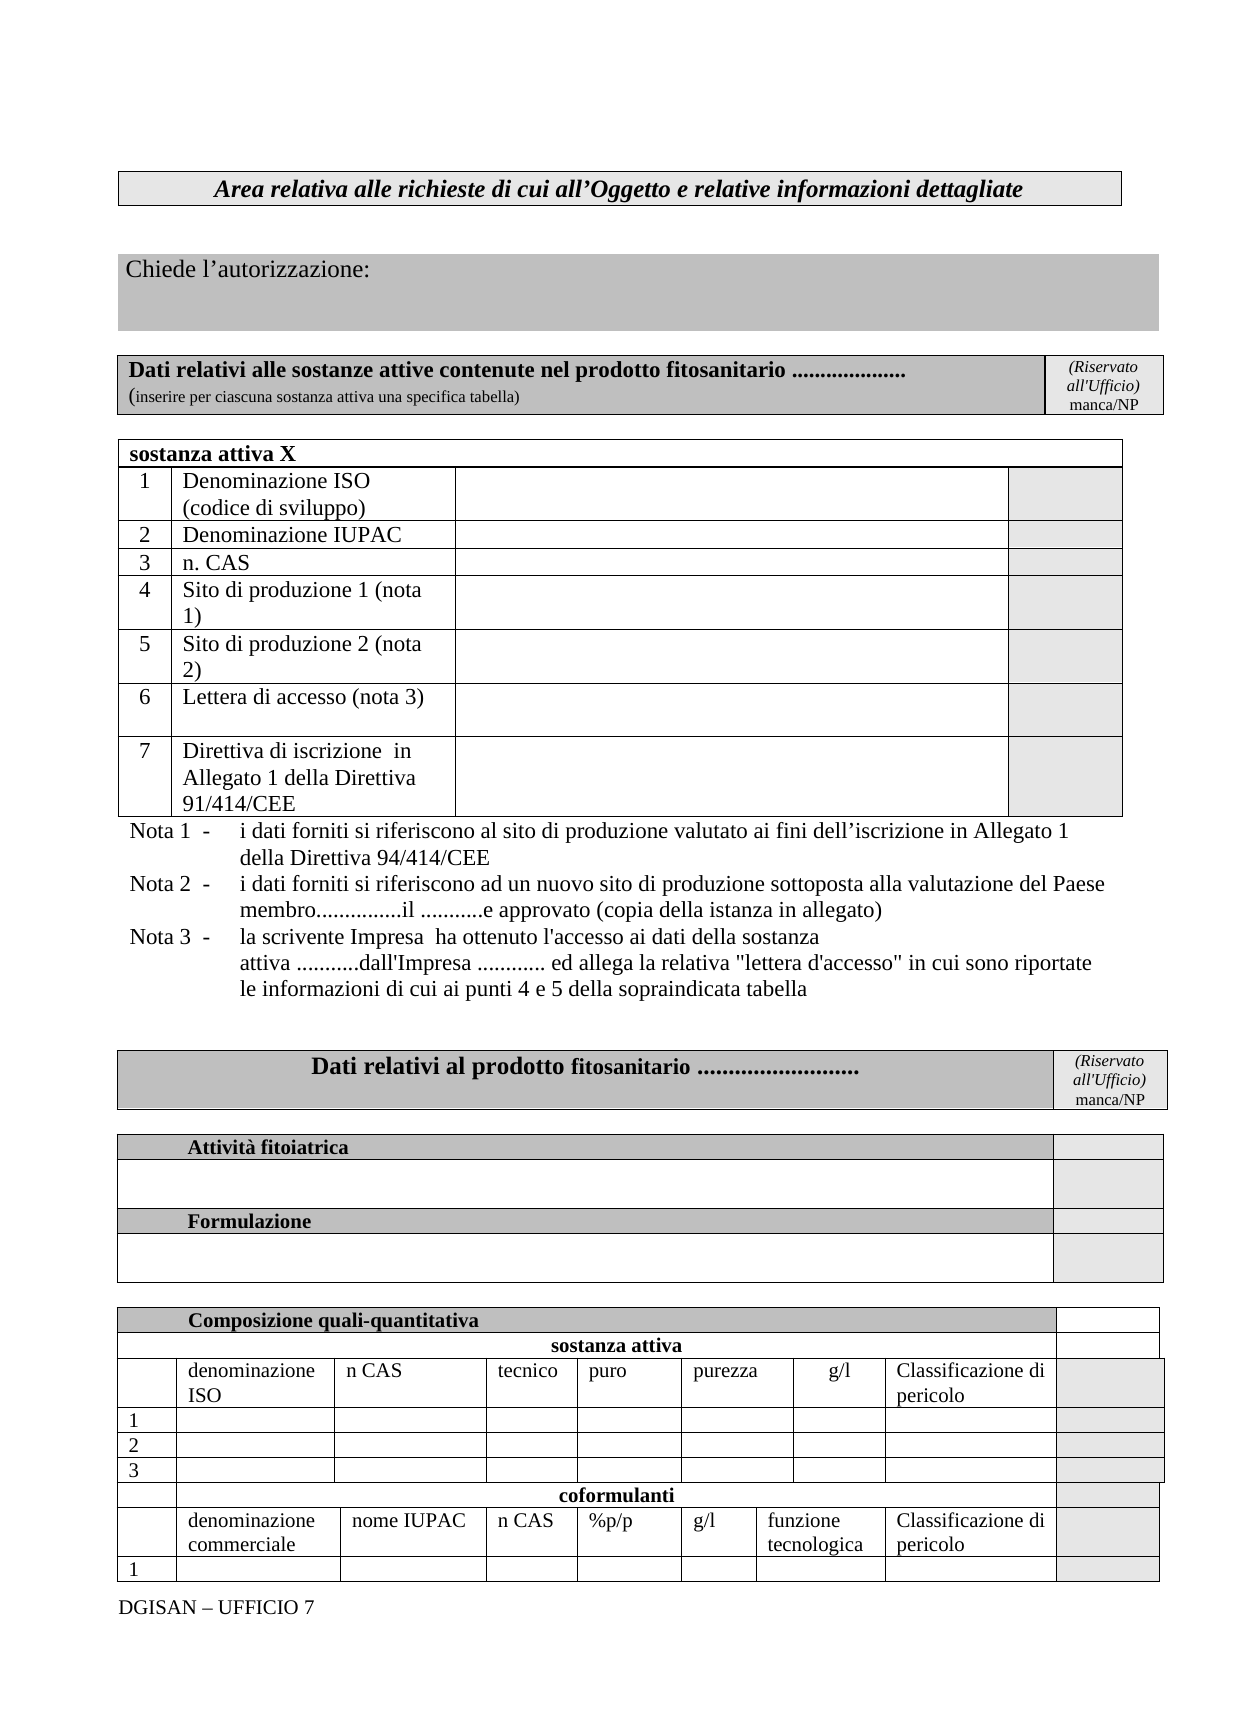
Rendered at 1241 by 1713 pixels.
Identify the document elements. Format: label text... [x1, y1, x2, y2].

table_cell %p/p [578, 1508, 681, 1556]
table_cell Denominazione ISO (codice di sviluppo) [172, 468, 455, 520]
table_cell [456, 684, 1008, 736]
table_cell g/l [794, 1359, 885, 1407]
table_cell [1009, 684, 1122, 736]
table_cell [1160, 1556, 1164, 1581]
table_cell [456, 468, 1008, 520]
table_cell [456, 549, 1008, 575]
table_cell 2 [118, 1433, 176, 1457]
table_cell [1160, 1483, 1164, 1507]
table_header Chiede l’autorizzazione: [118, 254, 1159, 331]
table_cell [578, 1408, 681, 1432]
table_cell [1009, 521, 1122, 547]
table_cell n CAS [487, 1508, 577, 1556]
table_cell [757, 1557, 885, 1581]
table_cell Classificazione di pericolo [886, 1508, 1056, 1556]
table_cell coformulanti [177, 1483, 1056, 1507]
table_cell Direttiva di iscrizione in Allegato 1 della Direttiva 91/414/CEE [172, 737, 455, 816]
table_cell nome IUPAC [341, 1508, 486, 1556]
table_cell [578, 1433, 681, 1457]
table_cell la scrivente Impresa ha ottenuto l'accesso ai dati della sostanza attiva ...........dall'Impresa ............ ed allega la relativa "lettera d'accesso" in cui sono riportate le informazioni di cui ai punti 4 e 5 della sopraindicata tabella [228, 923, 1122, 1002]
table_cell [886, 1433, 1056, 1457]
table_cell [176, 1160, 1053, 1208]
table_header [1057, 1308, 1159, 1332]
table_cell Sito di produzione 1 (nota 1) [172, 576, 455, 629]
table_cell [335, 1458, 486, 1482]
table_cell Nota 3 - [118, 923, 228, 1002]
table_cell denominazione ISO [177, 1359, 334, 1407]
table_header [118, 1135, 176, 1159]
table_cell [1009, 737, 1122, 816]
table_cell [118, 1508, 176, 1556]
table_cell [1057, 1333, 1159, 1357]
table_cell 2 [119, 521, 171, 547]
table_header [118, 1308, 177, 1332]
table_cell g/l [682, 1508, 756, 1556]
table_cell [1057, 1483, 1159, 1507]
table_cell [177, 1557, 340, 1581]
table_cell [794, 1408, 885, 1432]
table_cell 7 [119, 737, 171, 816]
table_header Attività fitoiatrica [176, 1135, 1053, 1159]
table_cell n CAS [335, 1359, 486, 1407]
table_cell [118, 1234, 176, 1282]
table_cell [1057, 1433, 1164, 1457]
table_header Dati relativi al prodotto fitosanitario .......................... [118, 1051, 1053, 1108]
table_header Composizione quali-quantitativa [177, 1308, 1056, 1332]
table_cell [682, 1557, 756, 1581]
table_cell puro [578, 1359, 681, 1407]
table_cell Classificazione di pericolo [886, 1359, 1056, 1407]
table_cell [1160, 1507, 1164, 1556]
table_cell Lettera di accesso (nota 3) [172, 684, 455, 736]
table_header sostanza attiva X [119, 440, 1122, 466]
table_cell [886, 1557, 1056, 1581]
table_cell [578, 1458, 681, 1482]
table_cell [1057, 1557, 1159, 1581]
table_cell [335, 1408, 486, 1432]
table_cell [1054, 1160, 1163, 1208]
table_cell 4 [119, 576, 171, 629]
table_cell [177, 1458, 334, 1482]
table_cell [456, 576, 1008, 629]
table_cell [682, 1458, 793, 1482]
table_header Dati relativi alle sostanze attive contenute nel prodotto fitosanitario .................... (inserire per ciascuna sostanza attiva una specifica tabella) [118, 356, 1044, 414]
table_cell i dati forniti si riferiscono ad un nuovo sito di produzione sottoposta alla valutazione del Paese membro...............il ...........e approvato (copia della istanza in allegato) [228, 870, 1122, 923]
table_cell [177, 1433, 334, 1457]
table_cell [794, 1433, 885, 1457]
table_cell [886, 1408, 1056, 1432]
table_cell [118, 1160, 176, 1208]
table_cell sostanza attiva [177, 1333, 1056, 1357]
table_cell denominazione commerciale [177, 1508, 340, 1556]
table_cell funzione tecnologica [757, 1508, 885, 1556]
table_cell [886, 1458, 1056, 1482]
table_cell Denominazione IUPAC [172, 521, 455, 547]
table_cell [1160, 1332, 1164, 1357]
table_cell [1057, 1458, 1164, 1482]
table_cell [487, 1433, 577, 1457]
table_cell 1 [118, 1557, 176, 1581]
table_cell [1057, 1508, 1159, 1556]
table_cell Sito di produzione 2 (nota 2) [172, 630, 455, 682]
table_cell Formulazione [176, 1209, 1053, 1233]
table_cell [487, 1557, 577, 1581]
table_cell 1 [118, 1408, 176, 1432]
table_cell [176, 1234, 1053, 1282]
table_cell 3 [118, 1458, 176, 1482]
table_cell Nota 1 - [118, 817, 228, 870]
table_cell [1009, 576, 1122, 629]
table_cell tecnico [487, 1359, 577, 1407]
table_cell [1057, 1359, 1164, 1407]
table_cell [335, 1433, 486, 1457]
table_cell [578, 1557, 681, 1581]
table_cell [487, 1458, 577, 1482]
table_header [1160, 1307, 1164, 1332]
table_cell [341, 1557, 486, 1581]
table_cell [682, 1433, 793, 1457]
table_cell 5 [119, 630, 171, 682]
table_cell [118, 1333, 177, 1357]
table_cell Nota 2 - [118, 870, 228, 923]
table_cell [1009, 549, 1122, 575]
table_cell [118, 1483, 176, 1507]
table_cell [456, 737, 1008, 816]
text Area relativa alle richieste di cui all’Oggetto e relative informazioni dettagliate [119, 172, 1121, 205]
table_header [1054, 1135, 1163, 1159]
table_cell [1054, 1234, 1163, 1282]
table_header (Riservato all'Ufficio) manca/NP [1054, 1051, 1167, 1108]
table_cell [794, 1458, 885, 1482]
table_cell [1054, 1209, 1163, 1233]
table_cell [1009, 630, 1122, 682]
table_cell 3 [119, 549, 171, 575]
table_cell [1009, 468, 1122, 520]
table_cell [682, 1408, 793, 1432]
table_cell [118, 1359, 176, 1407]
table_cell [177, 1408, 334, 1432]
table_header (Riservato all'Ufficio) manca/NP [1046, 356, 1163, 414]
table_cell purezza [682, 1359, 793, 1407]
table_cell [118, 1209, 176, 1233]
table_cell [456, 630, 1008, 682]
table_cell [1057, 1408, 1164, 1432]
table_cell i dati forniti si riferiscono al sito di produzione valutato ai fini dell’iscrizione in Allegato 1 della Direttiva 94/414/CEE [228, 817, 1122, 870]
table_cell n. CAS [172, 549, 455, 575]
table_cell 1 [119, 468, 171, 520]
table_cell [487, 1408, 577, 1432]
table_cell [456, 521, 1008, 547]
table_cell 6 [119, 684, 171, 736]
